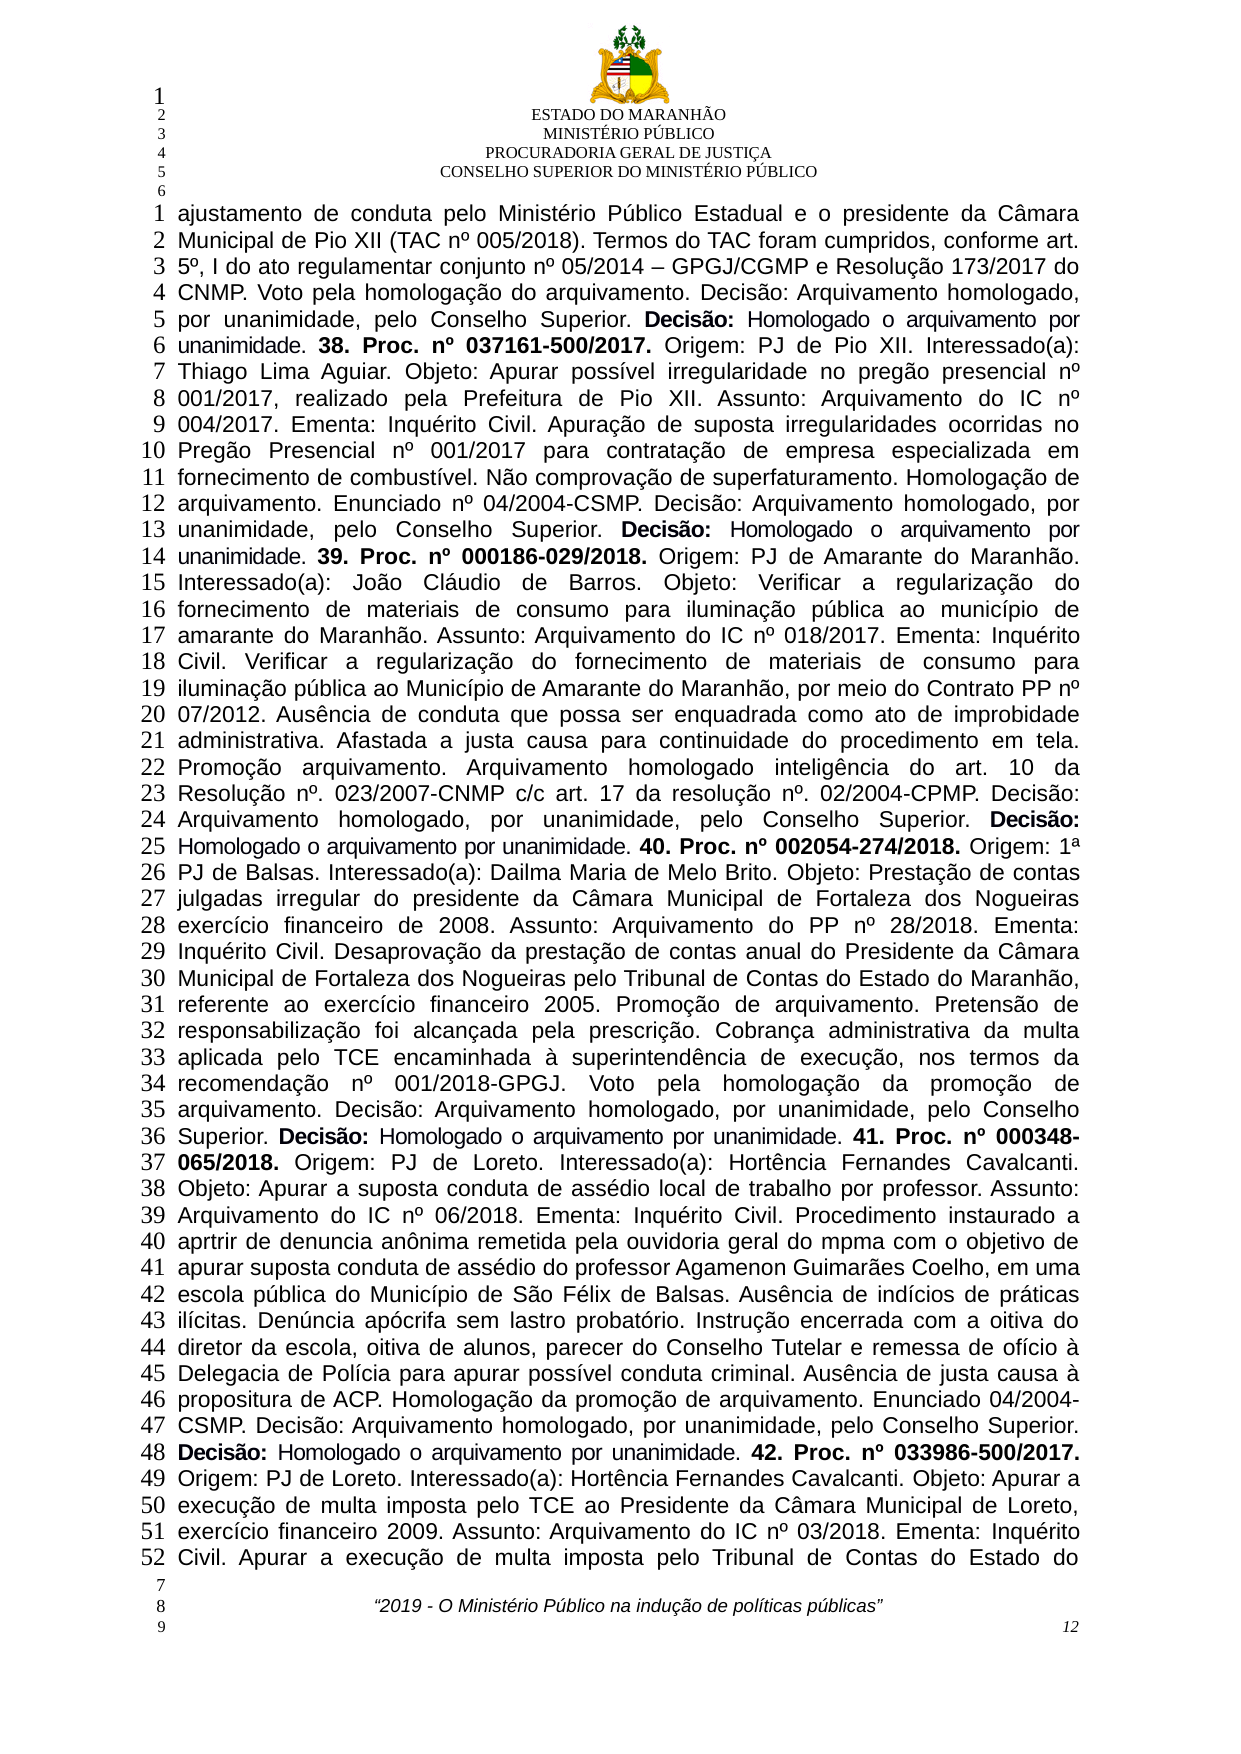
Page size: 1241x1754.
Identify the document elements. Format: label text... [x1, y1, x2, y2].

text ajustamento de conduta pelo Ministério Público Estadual e o presidente da Câmara Municipal de Pio XII (TAC nº 005/2018). Termos do TAC foram cumpridos, conforme art. 5º, I do ato regulamentar conjunto nº 05/2014 – GPGJ/CGMP e Resolução 173/2017 do CNMP. Voto pela homologação do arquivamento. Decisão: Arquivamento homologado, por unanimidade, pelo Conselho Superior. Decisão: Homologado o arquivamento por unanimidade. 38. Proc. nº 037161-500/2017. Origem: PJ de Pio XII. Interessado(a): Thiago Lima Aguiar. Objeto: Apurar possível irregularidade no pregão presencial nº 001/2017, realizado pela Prefeitura de Pio XII. Assunto: Arquivamento do IC nº 004/2017. Ementa: Inquérito Civil. Apuração de suposta irregularidades ocorridas no Pregão Presencial nº 001/2017 para contratação de empresa especializada em fornecimento de combustível. Não comprovação de superfaturamento. Homologação de arquivamento. Enunciado nº 04/2004-CSMP. Decisão: Arquivamento homologado, por unanimidade, pelo Conselho Superior. Decisão: Homologado o arquivamento por unanimidade. 39. Proc. nº 000186-029/2018. Origem: PJ de Amarante do Maranhão. Interessado(a): João Cláudio de Barros. Objeto: Verificar a regularização do fornecimento de materiais de consumo para iluminação pública ao município de amarante do Maranhão. Assunto: Arquivamento do IC nº 018/2017. Ementa: Inquérito Civil. Verificar a regularização do fornecimento de materiais de consumo para iluminação pública ao Município de Amarante do Maranhão, por meio do Contrato PP nº 07/2012. Ausência de conduta que possa ser enquadrada como ato de improbidade administrativa. Afastada a justa causa para continuidade do procedimento em tela. Promoção arquivamento. Arquivamento homologado inteligência do art. 10 da Resolução nº. 023/2007-CNMP c/c art. 17 da resolução nº. 02/2004-CPMP. Decisão: Arquivamento homologado, por unanimidade, pelo Conselho Superior. Decisão: Homologado o arquivamento por unanimidade. 40. Proc. nº 002054-274/2018. Origem: 1ª PJ de Balsas. Interessado(a): Dailma Maria de Melo Brito. Objeto: Prestação de contas julgadas irregular do presidente da Câmara Municipal de Fortaleza dos Nogueiras exercício financeiro de 2008. Assunto: Arquivamento do PP nº 28/2018. Ementa: Inquérito Civil. Desaprovação da prestação de contas anual do Presidente da Câmara Municipal de Fortaleza dos Nogueiras pelo Tribunal de Contas do Estado do Maranhão, referente ao exercício financeiro 2005. Promoção de arquivamento. Pretensão de responsabilização foi alcançada pela prescrição. Cobrança administrativa da multa aplicada pelo TCE encaminhada à superintendência de execução, nos termos da recomendação nº 001/2018-GPGJ. Voto pela homologação da promoção de arquivamento. Decisão: Arquivamento homologado, por unanimidade, pelo Conselho Superior. Decisão: Homologado o arquivamento por unanimidade. 41. Proc. nº 000348-065/2018. Origem: PJ de Loreto. Interessado(a): Hortência Fernandes Cavalcanti. Objeto: Apurar a suposta conduta de assédio local de trabalho por professor. Assunto: Arquivamento do IC nº 06/2018. Ementa: Inquérito Civil. Procedimento instaurado a aprtrir de denuncia anônima remetida pela ouvidoria geral do mpma com o objetivo de apurar suposta conduta de assédio do professor Agamenon Guimarães Coelho, em uma escola pública do Município de São Félix de Balsas. Ausência de indícios de práticas ilícitas. Denúncia apócrifa sem lastro probatório. Instrução encerrada com a oitiva do diretor da escola, oitiva de alunos, parecer do Conselho Tutelar e remessa de ofício à Delegacia de Polícia para apurar possível conduta criminal. Ausência de justa causa à propositura de ACP. Homologação da promoção de arquivamento. Enunciado 04/2004-CSMP. Decisão: Arquivamento homologado, por unanimidade, pelo Conselho Superior. Decisão: Homologado o arquivamento por unanimidade. 42. Proc. nº 033986-500/2017. Origem: PJ de Loreto. Interessado(a): Hortência Fernandes Cavalcanti. Objeto: Apurar a execução de multa imposta pelo TCE ao Presidente da Câmara Municipal de Loreto, exercício financeiro 2009. Assunto: Arquivamento do IC nº 03/2018. Ementa: Inquérito Civil. Apurar a execução de multa imposta pelo Tribunal de Contas do Estado do [177, 200, 1080, 1571]
